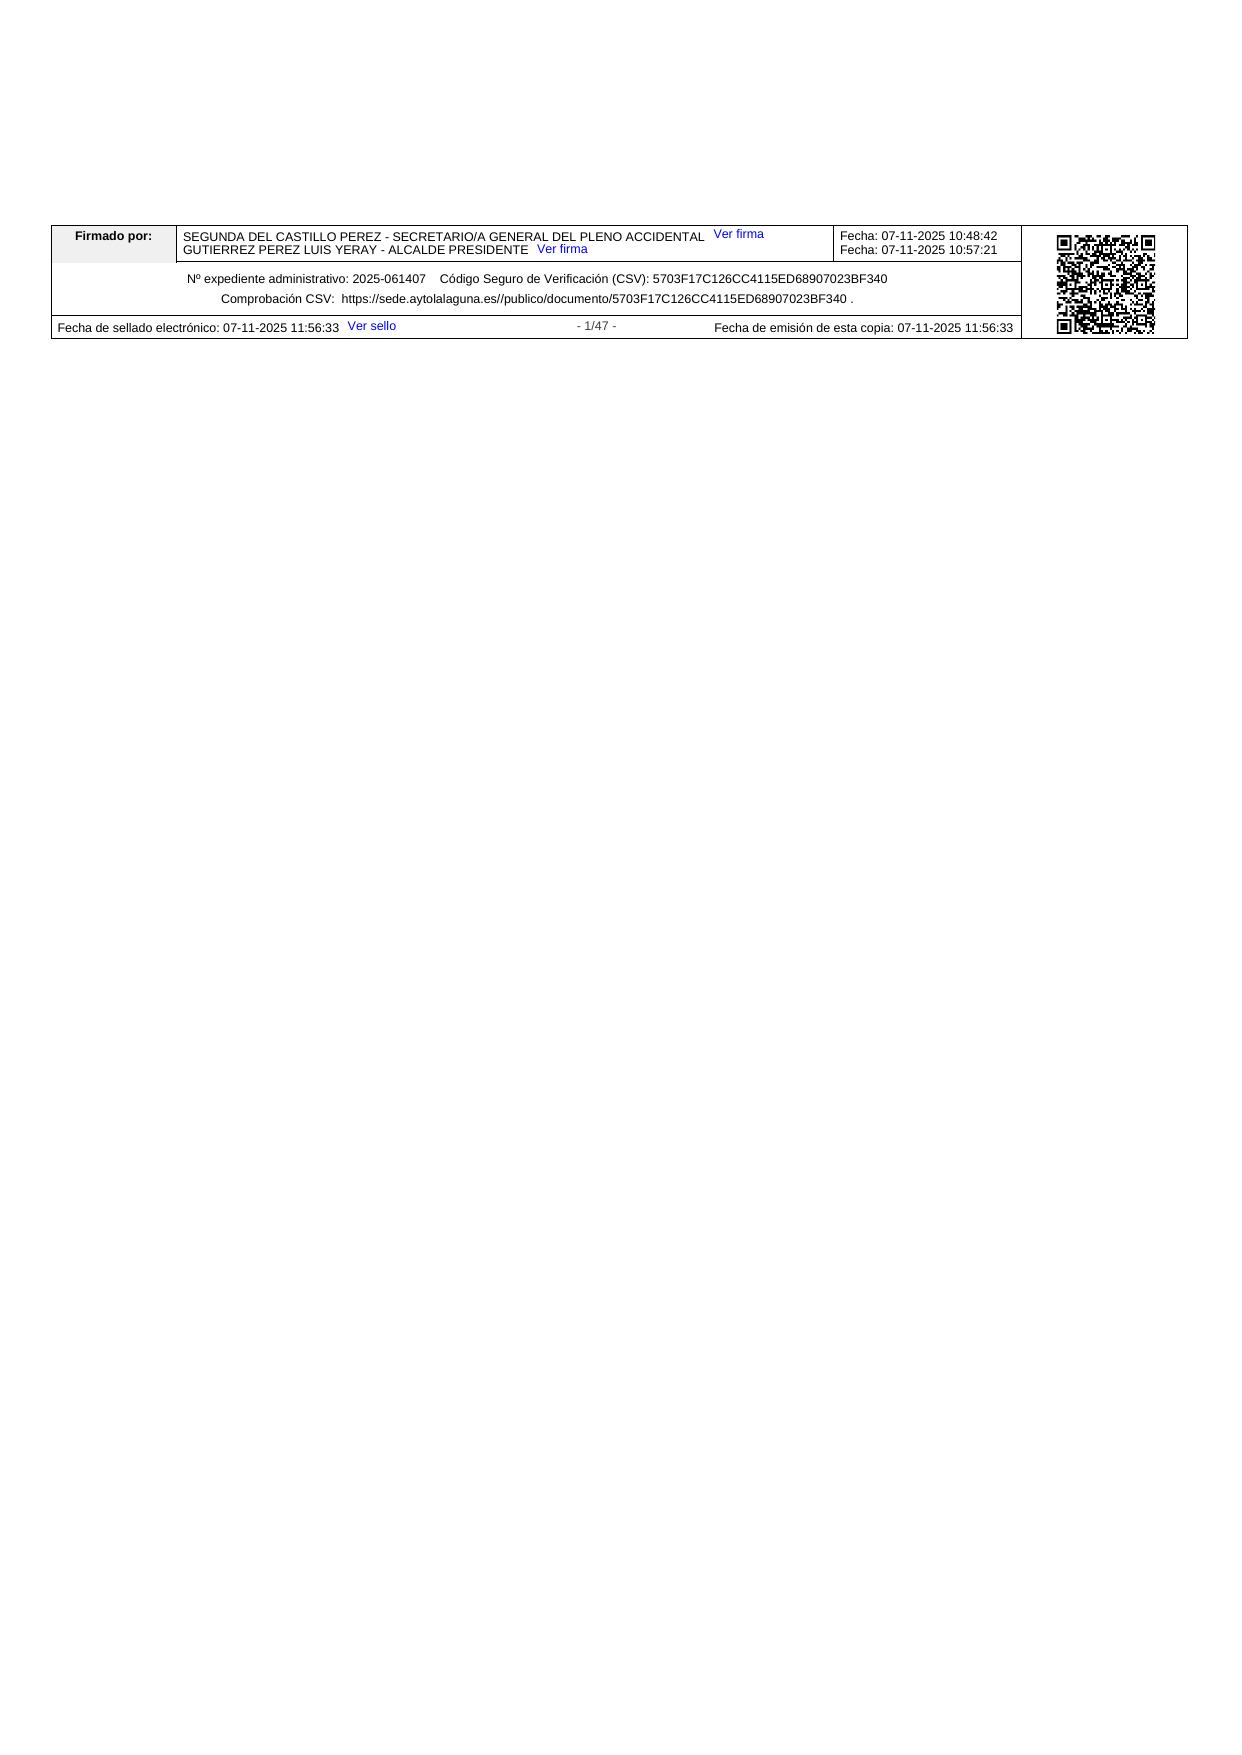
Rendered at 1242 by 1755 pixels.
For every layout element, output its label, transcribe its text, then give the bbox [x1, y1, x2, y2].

table_header Fecha: 07-11-2025 10:48:42 Fecha: 07-11-2025 10:57:21 [834, 226, 1021, 261]
table_header [1022, 226, 1187, 338]
table_header Firmado por: [52, 226, 176, 261]
table_cell Fecha de sellado electrónico: 07-11-2025 11:56:33 Ver sello - 1/47 - Fecha de emisión de esta copia: 07-11-2025 11:56:33 [52, 316, 1021, 338]
table_header SEGUNDA DEL CASTILLO PEREZ - SECRETARIO/A GENERAL DEL PLENO ACCIDENTAL Ver firma GUTIERREZ PEREZ LUIS YERAY - ALCALDE PRESIDENTE Ver firma [177, 226, 833, 261]
table_cell Nº expediente administrativo: 2025-061407 Código Seguro de Verificación (CSV): 5703F17C126CC4115ED68907023BF340 Comprobación CSV: https://sede.aytolalaguna.es//publico/documento/5703F17C126CC4115ED68907023BF340 . [52, 262, 1021, 315]
